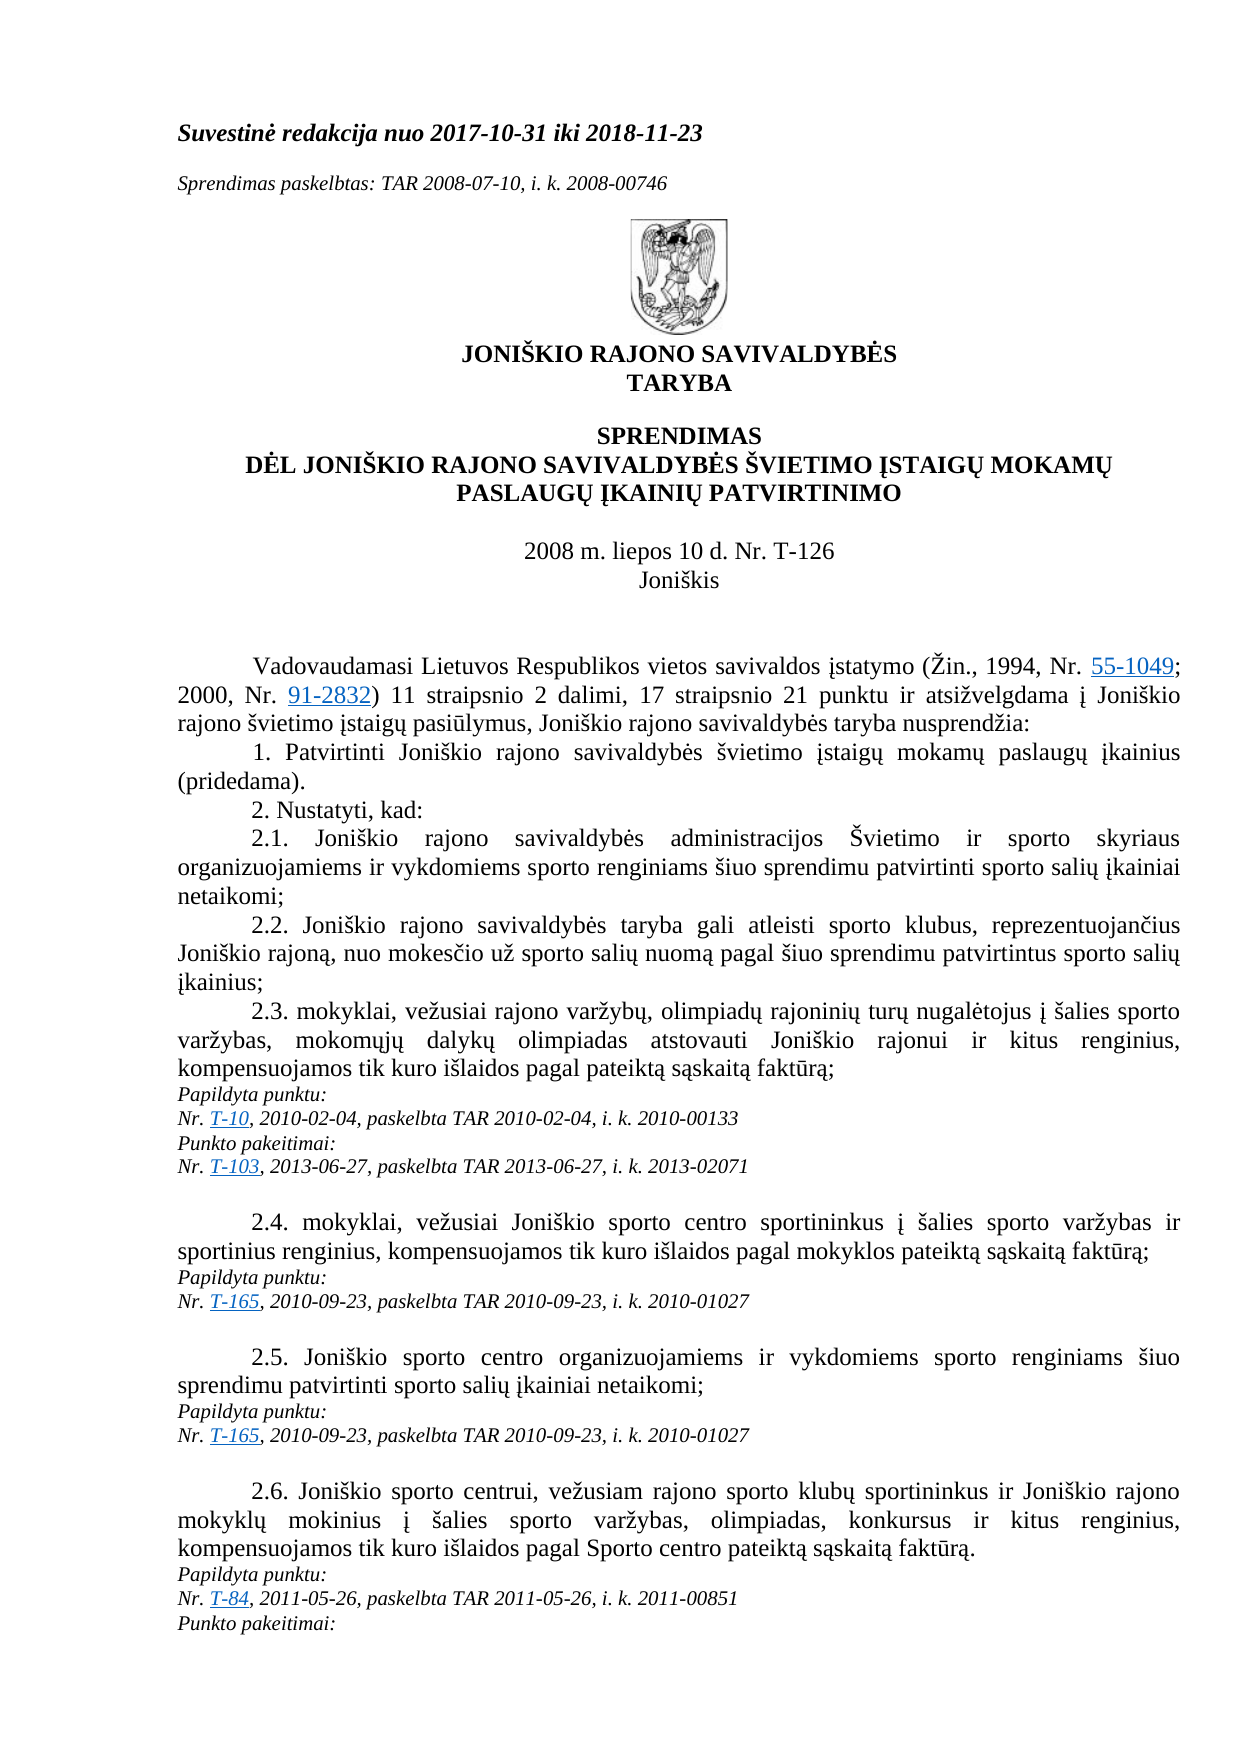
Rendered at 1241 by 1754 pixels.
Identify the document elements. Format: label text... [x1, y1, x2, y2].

text Punkto pakeitimai: [177, 1610, 1181, 1634]
text Nr. T-10, 2010-02-04, paskelbta TAR 2010-02-04, i. k. 2010-00133 [177, 1106, 1181, 1130]
text Nr. T-84, 2011-05-26, paskelbta TAR 2011-05-26, i. k. 2011-00851 [177, 1586, 1181, 1610]
text 2.6. Joniškio sporto centrui, vežusiam rajono sporto klubų sportininkus ir Joniškio rajono mokyklų mokinius į šalies sporto varžybas, olimpiadas, konkursus ir kitus renginius, kompensuojamos tik kuro išlaidos pagal Sporto centro pateiktą sąskaitą faktūrą. [177, 1476, 1181, 1562]
text 2.3. mokyklai, vežusiai rajono varžybų, olimpiadų rajoninių turų nugalėtojus į šalies sporto varžybas, mokomųjų dalykų olimpiadas atstovauti Joniškio rajonui ir kitus renginius, kompensuojamos tik kuro išlaidos pagal pateiktą sąskaitą faktūrą; [177, 996, 1181, 1082]
text SPRENDIMAS [177, 421, 1181, 450]
text Papildyta punktu: [177, 1082, 1181, 1106]
text Suvestinė redakcija nuo 2017-10-31 iki 2018-11-23 [177, 118, 1181, 147]
text 2.5. Joniškio sporto centro organizuojamiems ir vykdomiems sporto renginiams šiuo sprendimu patvirtinti sporto salių įkainiai netaikomi; [177, 1342, 1181, 1399]
text 1. Patvirtinti Joniškio rajono savivaldybės švietimo įstaigų mokamų paslaugų įkainius (pridedama). [177, 737, 1181, 795]
text 2. Nustatyti, kad: [177, 795, 1181, 823]
text Punkto pakeitimai: [177, 1130, 1181, 1154]
text Papildyta punktu: [177, 1265, 1181, 1289]
text 2.4. mokyklai, vežusiai Joniškio sporto centro sportininkus į šalies sporto varžybas ir sportinius renginius, kompensuojamos tik kuro išlaidos pagal mokyklos pateiktą sąskaitą faktūrą; [177, 1207, 1181, 1265]
text Nr. T-103, 2013-06-27, paskelbta TAR 2013-06-27, i. k. 2013-02071 [177, 1154, 1181, 1178]
text Papildyta punktu: [177, 1562, 1181, 1586]
text Nr. T-165, 2010-09-23, paskelbta TAR 2010-09-23, i. k. 2010-01027 [177, 1289, 1181, 1313]
text Nr. T-165, 2010-09-23, paskelbta TAR 2010-09-23, i. k. 2010-01027 [177, 1423, 1181, 1447]
text Joniškis [177, 565, 1181, 593]
text 2.1. Joniškio rajono savivaldybės administracijos Švietimo ir sporto skyriaus organizuojamiems ir vykdomiems sporto renginiams šiuo sprendimu patvirtinti sporto salių įkainiai netaikomi; [177, 823, 1181, 910]
text 2008 m. liepos 10 d. Nr. T-126 [177, 536, 1181, 565]
text Vadovaudamasi Lietuvos Respublikos vietos savivaldos įstatymo (Žin., 1994, Nr. 55-1049; 2000, Nr. 91-2832) 11 straipsnio 2 dalimi, 17 straipsnio 21 punktu ir atsižvelgdama į Joniškio rajono švietimo įstaigų pasiūlymus, Joniškio rajono savivaldybės taryba nusprendžia: [177, 651, 1181, 737]
text Papildyta punktu: [177, 1399, 1181, 1423]
text dėl joniškio rajono savivaldybės švietimo įstaigų mokamų paslaugų įkainių patvirtinimo [177, 450, 1181, 507]
text Joniškio rajono savivaldybės TARYBA [177, 339, 1181, 397]
text Sprendimas paskelbtas: TAR 2008-07-10, i. k. 2008-00746 [177, 171, 1181, 195]
text 2.2. Joniškio rajono savivaldybės taryba gali atleisti sporto klubus, reprezentuojančius Joniškio rajoną, nuo mokesčio už sporto salių nuomą pagal šiuo sprendimu patvirtintus sporto salių įkainius; [177, 910, 1181, 996]
